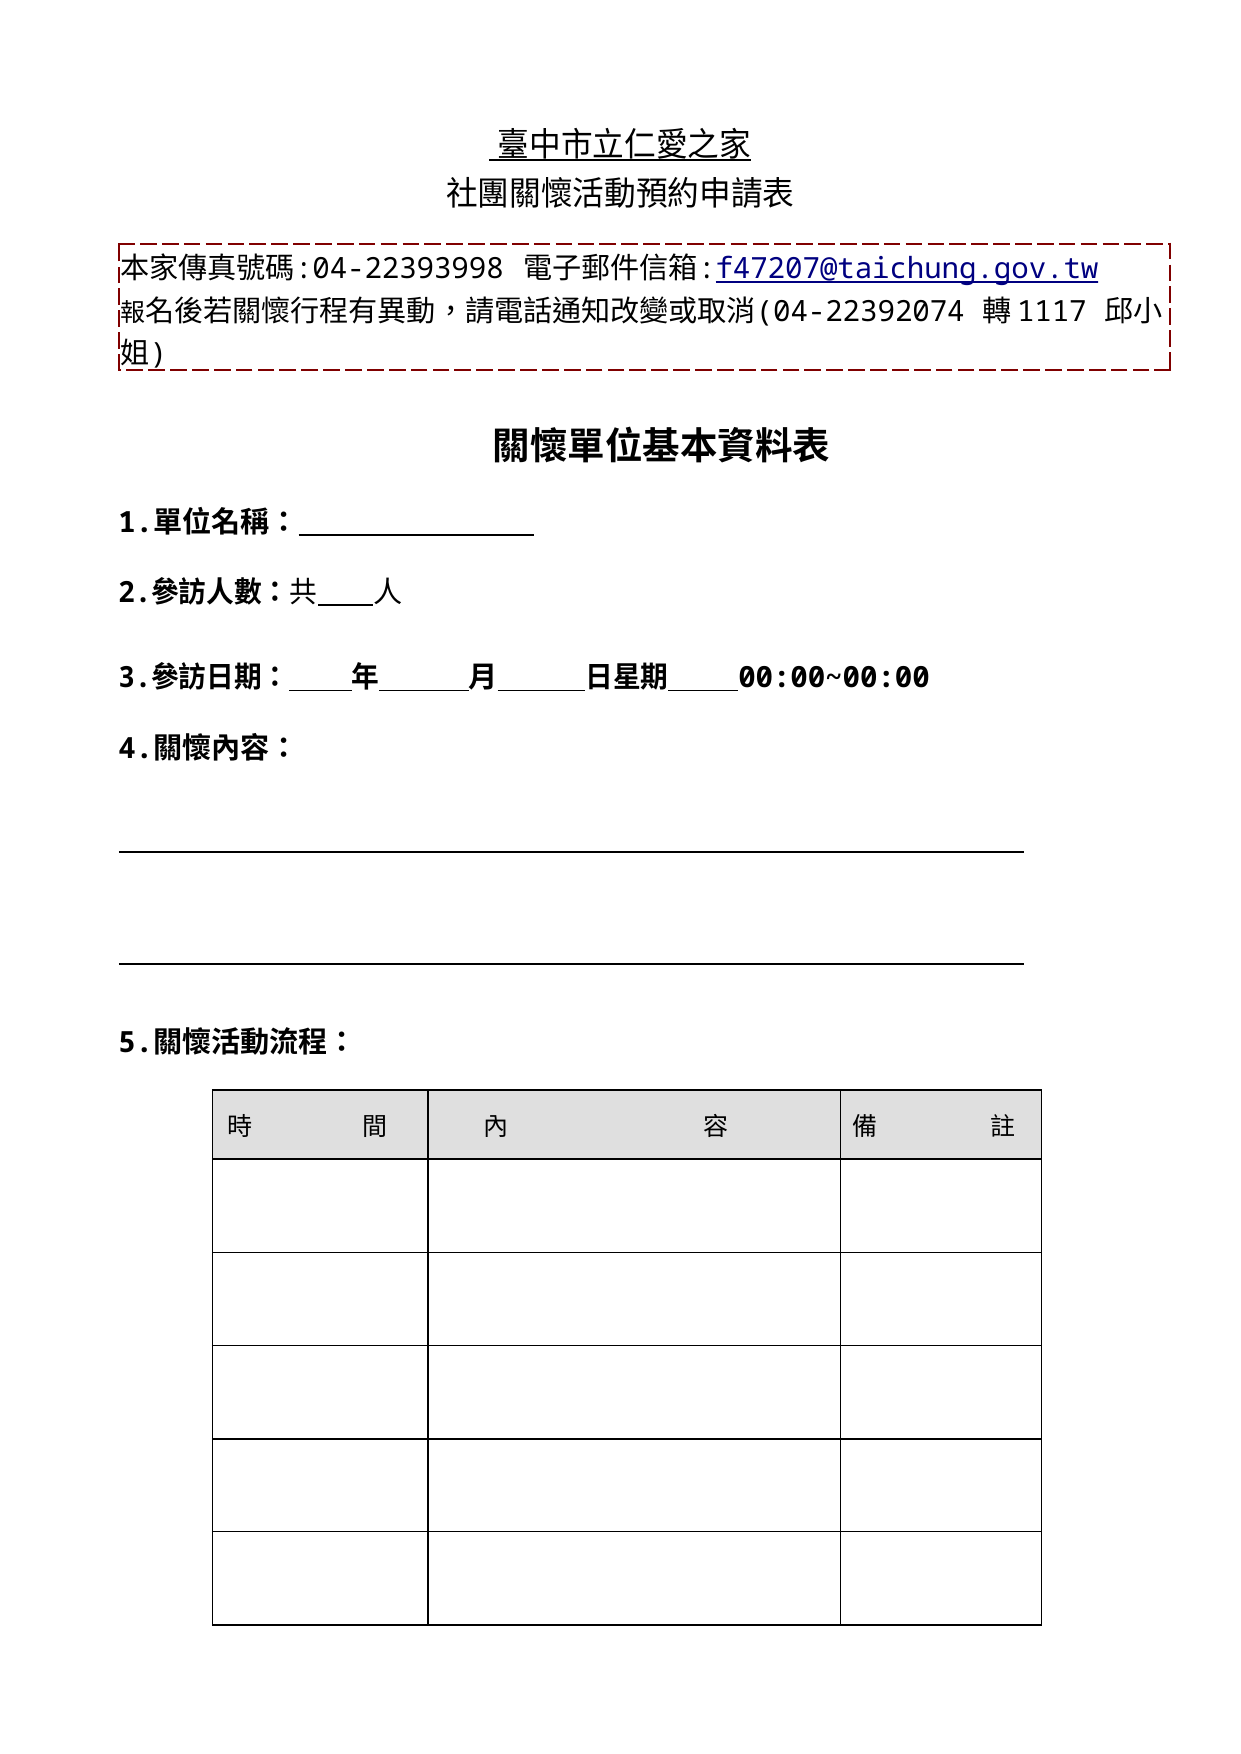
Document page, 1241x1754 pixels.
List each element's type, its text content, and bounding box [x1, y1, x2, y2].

table_cell [213, 1346, 427, 1438]
table_cell [213, 1253, 427, 1344]
table_cell [429, 1440, 840, 1531]
table_cell [841, 1532, 1041, 1624]
table_cell [213, 1532, 427, 1624]
table_header 備 註 [841, 1091, 1041, 1158]
table_cell [429, 1160, 840, 1251]
text 本家傳真號碼:04-22393998 電子郵件信箱:f47207@taichung.gov.tw [120, 245, 1169, 287]
subtitle 關懷單位基本資料表 [493, 416, 1122, 470]
table_header 時 間 [213, 1091, 427, 1158]
table_cell 內 容 [429, 1105, 840, 1143]
table_cell [841, 1346, 1041, 1438]
table_header [429, 1091, 840, 1105]
text 報名後若關懷行程有異動，請電話通知改變或取消(04-22392074 轉1117 邱小姐) [120, 287, 1169, 369]
text 社團關懷活動預約申請表 [118, 166, 1122, 214]
table_cell [841, 1160, 1041, 1251]
text 2.參訪人數：共 人 [118, 569, 1122, 611]
subtitle 3.參訪日期： 年 月 日星期 00:00~00:00 [118, 654, 1122, 696]
table_cell [213, 1440, 427, 1531]
subtitle 1.單位名稱： [118, 498, 1122, 541]
text 臺中市立仁愛之家 [118, 118, 1122, 166]
table_cell [429, 1143, 840, 1158]
table_cell [213, 1160, 427, 1251]
table_cell [841, 1440, 1041, 1531]
table_cell [429, 1253, 840, 1344]
table_cell [429, 1346, 840, 1438]
text 4.關懷內容： [118, 724, 1122, 767]
table_cell [429, 1532, 840, 1624]
table_cell [841, 1253, 1041, 1344]
text 5.關懷活動流程： [118, 1019, 1122, 1061]
